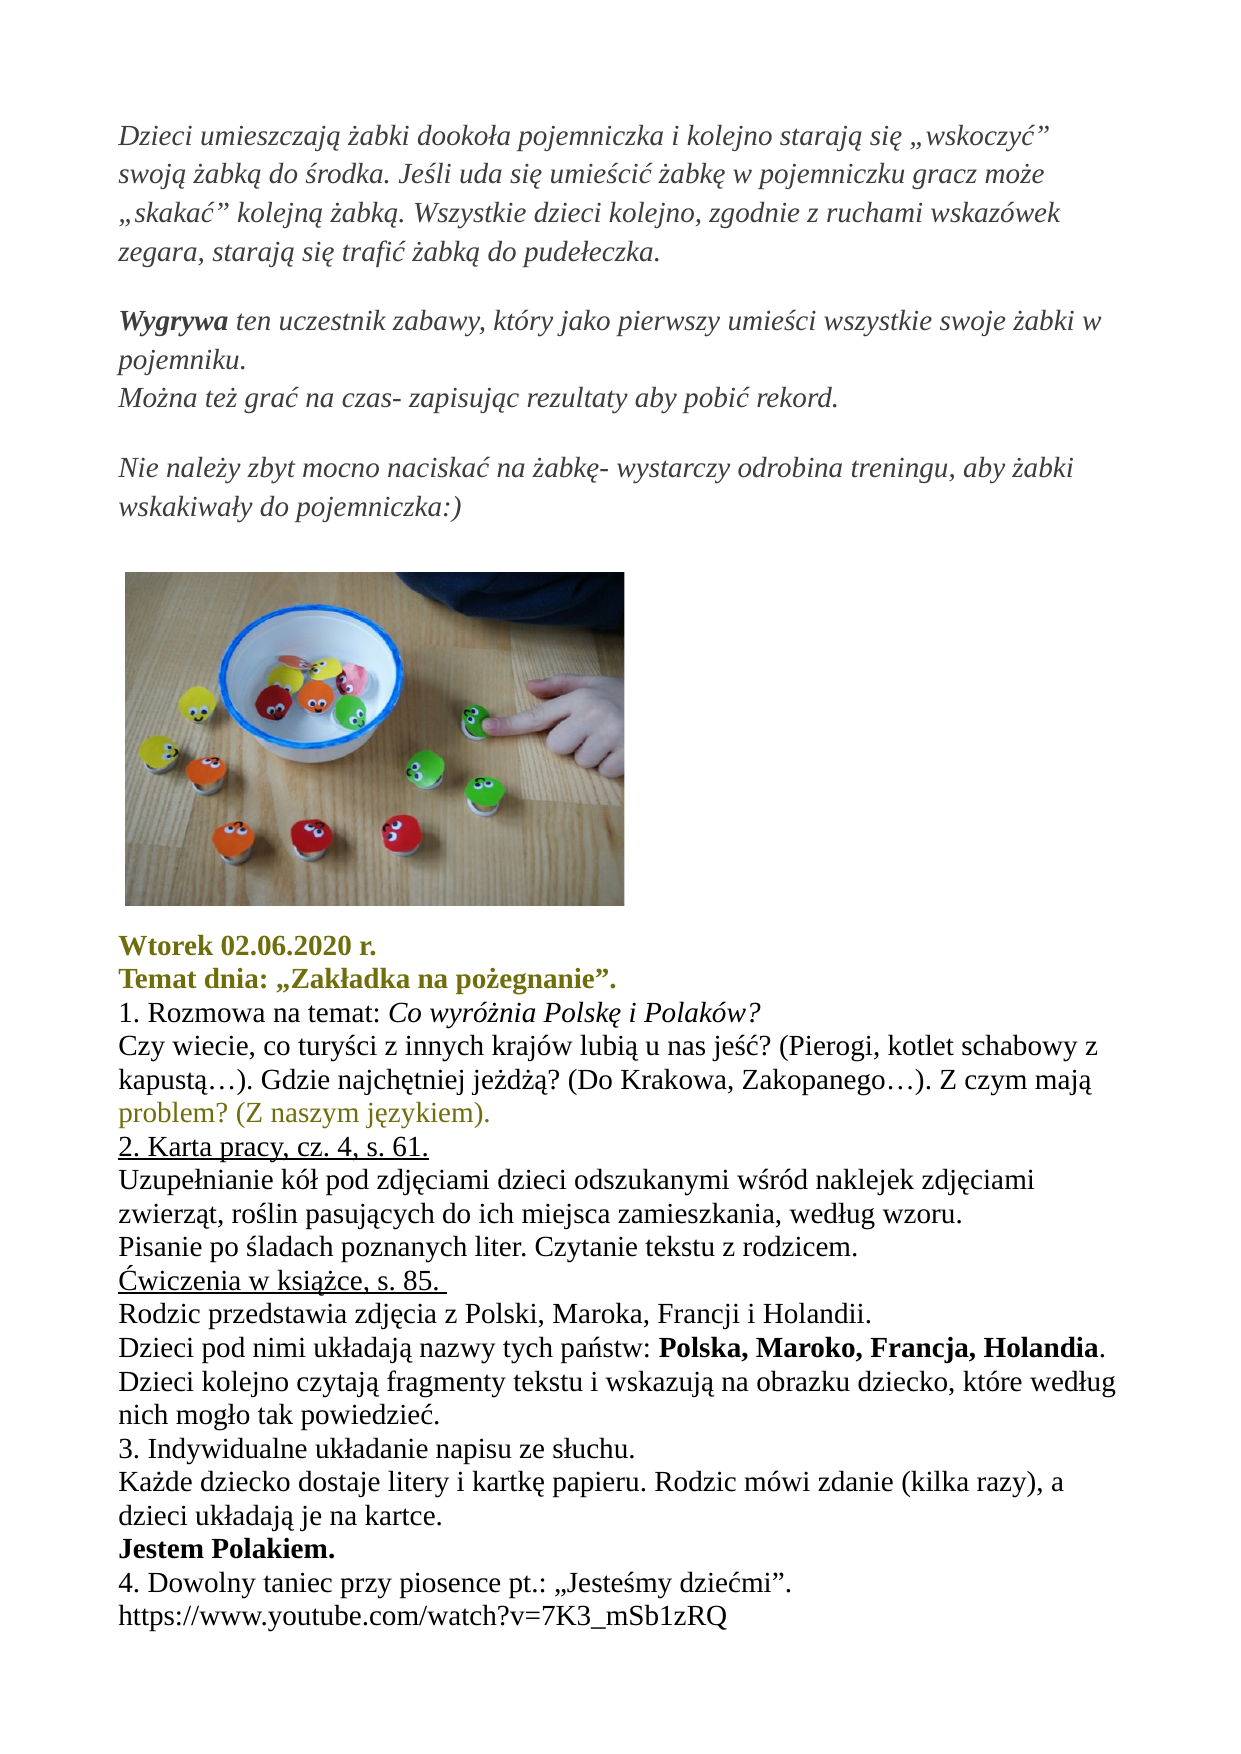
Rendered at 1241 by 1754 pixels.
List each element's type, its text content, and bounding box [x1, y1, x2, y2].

text Pisanie po śladach poznanych liter. Czytanie tekstu z rodzicem. [118, 1229, 1122, 1263]
text Uzupełnianie kół pod zdjęciami dzieci odszukanymi wśród naklejek zdjęciami [118, 1162, 1122, 1196]
text problem? (Z naszym językiem). [118, 1095, 1122, 1129]
text Wygrywa ten uczestnik zabawy, który jako pierwszy umieści wszystkie swoje żabki w pojemniku. [118, 303, 1122, 376]
text Ćwiczenia w książce, s. 85. [118, 1263, 1122, 1297]
text Rodzic przedstawia zdjęcia z Polski, Maroka, Francji i Holandii. [118, 1297, 1122, 1330]
picture [125, 572, 625, 906]
text Czy wiecie, co turyści z innych krajów lubią u nas jeść? (Pierogi, kotlet schabowy z [118, 1028, 1122, 1062]
text Każde dziecko dostaje litery i kartkę papieru. Rodzic mówi zdanie (kilka razy), a [118, 1464, 1122, 1498]
text Dzieci kolejno czytają fragmenty tekstu i wskazują na obrazku dziecko, które według [118, 1364, 1122, 1397]
text zwierząt, roślin pasujących do ich miejsca zamieszkania, według wzoru. [118, 1196, 1122, 1229]
text nich mogło tak powiedzieć. [118, 1397, 1122, 1431]
text 4. Dowolny taniec przy piosence pt.: „Jesteśmy dziećmi”. [118, 1565, 1122, 1598]
text Temat dnia: „Zakładka na pożegnanie”. [118, 961, 1122, 995]
text Dzieci umieszczają żabki dookoła pojemniczka i kolejno starają się „wskoczyć” swoją żabką do środka. Jeśli uda się umieścić żabkę w pojemniczku gracz może „skakać” kolejną żabką. Wszystkie dzieci kolejno, zgodnie z ruchami wskazówek zegara, starają się trafić żabką do pudełeczka. [118, 118, 1122, 267]
text 1. Rozmowa na temat: Co wyróżnia Polskę i Polaków? [118, 995, 1122, 1028]
text Dzieci pod nimi układają nazwy tych państw: Polska, Maroko, Francja, Holandia. [118, 1330, 1122, 1364]
text Można też grać na czas- zapisując rezultaty aby pobić rekord. [118, 381, 1122, 414]
text Wtorek 02.06.2020 r. [118, 928, 1122, 961]
text kapustą…). Gdzie najchętniej jeżdżą? (Do Krakowa, Zakopanego…). Z czym mają [118, 1062, 1122, 1095]
text 3. Indywidualne układanie napisu ze słuchu. [118, 1431, 1122, 1464]
text dzieci układają je na kartce. [118, 1498, 1122, 1531]
text 2. Karta pracy, cz. 4, s. 61. [118, 1129, 1122, 1162]
text Nie należy zbyt mocno naciskać na żabkę- wystarczy odrobina treningu, aby żabki wskakiwały do pojemniczka:) [118, 450, 1122, 522]
text Jestem Polakiem. [118, 1531, 1122, 1565]
text https://www.youtube.com/watch?v=7K3_mSb1zRQ [118, 1598, 1122, 1632]
